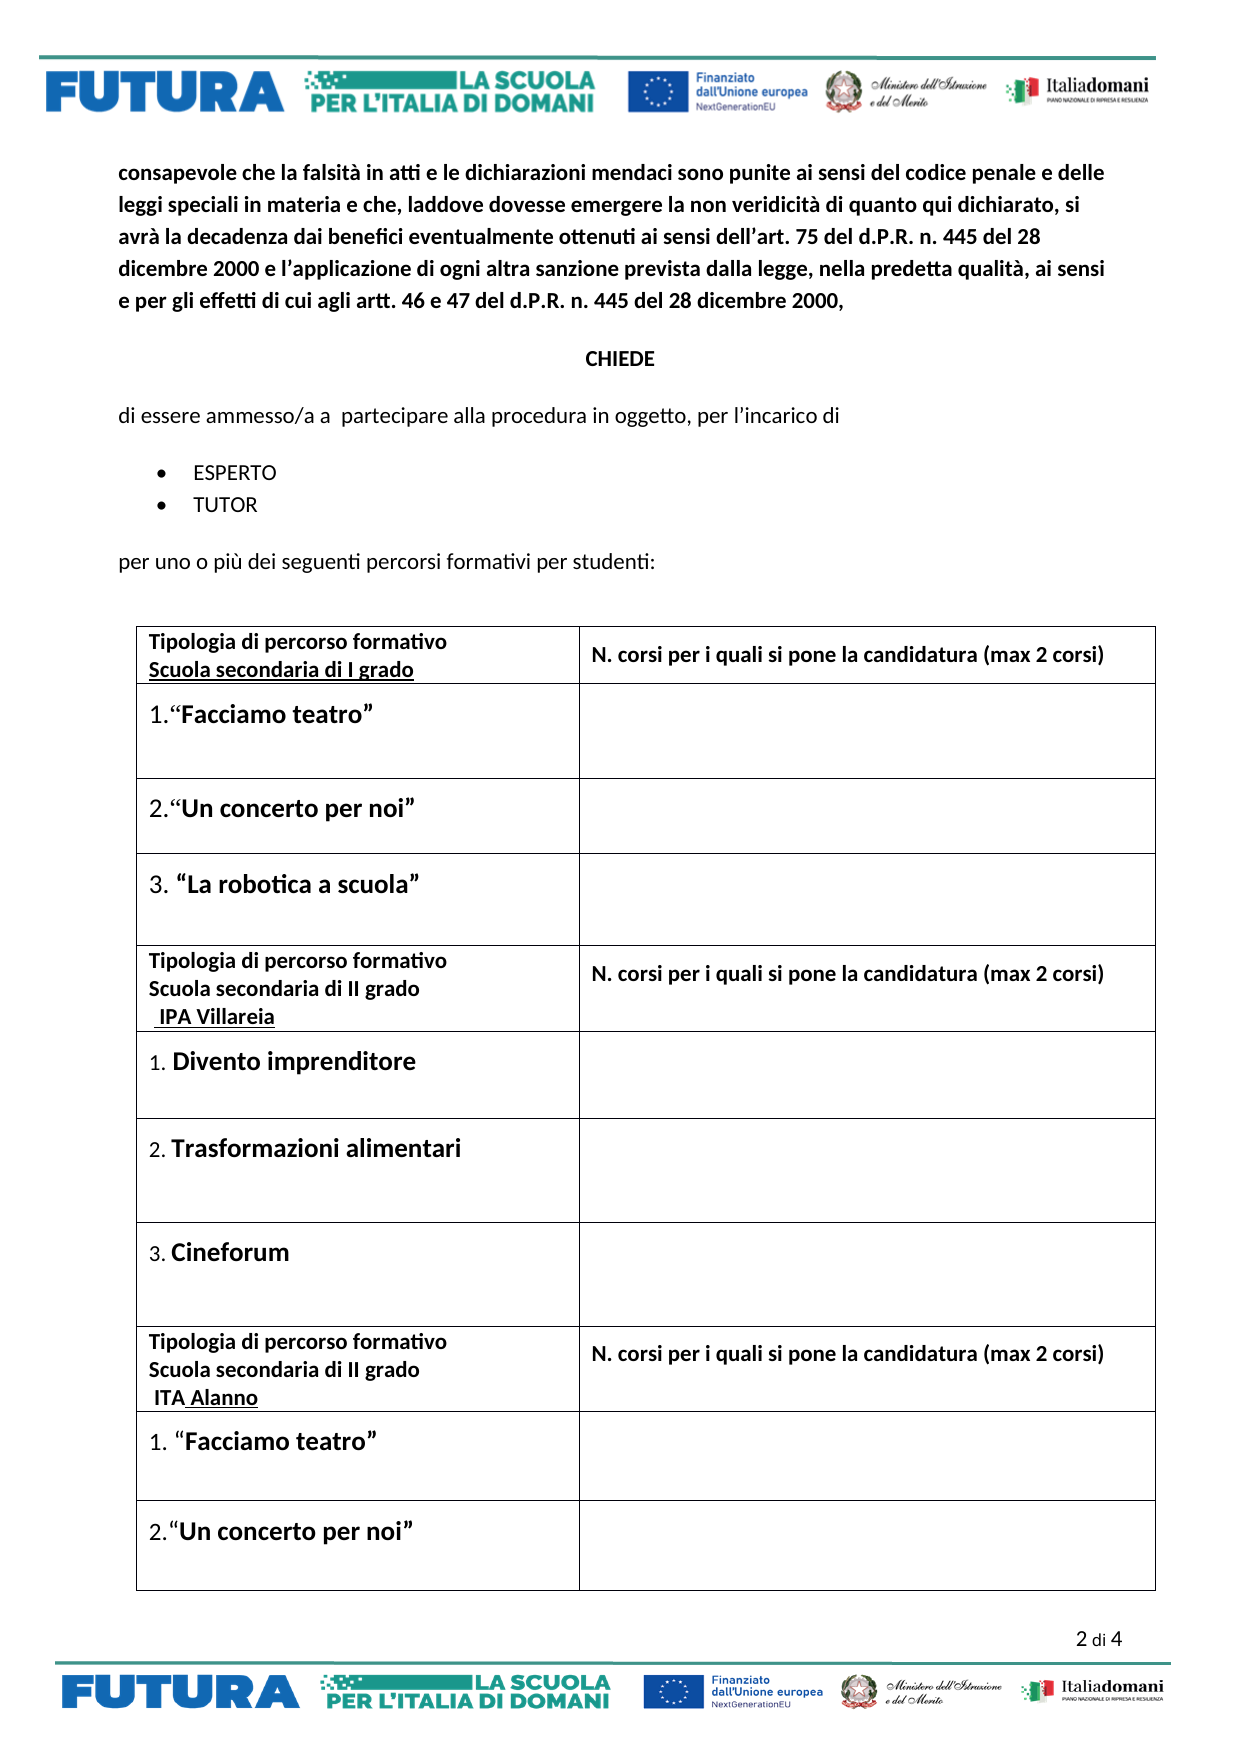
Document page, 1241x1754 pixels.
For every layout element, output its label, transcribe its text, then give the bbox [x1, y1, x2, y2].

table_cell Tipologia di percorso formativo Scuola secondaria di II grado ITA Alanno [137, 1327, 579, 1411]
list ESPERTO [156, 458, 1122, 486]
table_cell 2.“Un concerto per noi” [137, 779, 579, 853]
table_cell [580, 684, 1155, 778]
table_cell [580, 1119, 1155, 1222]
text CHIEDE [118, 344, 1122, 372]
table_cell N. corsi per i quali si pone la candidatura (max 2 corsi) [580, 946, 1155, 1031]
table_cell [580, 1501, 1155, 1590]
table_cell [580, 779, 1155, 853]
table_header Tipologia di percorso formativo Scuola secondaria di I grado [137, 627, 579, 683]
table_cell 1.“Facciamo teatro” [137, 684, 579, 778]
list TUTOR [156, 490, 1122, 518]
table_cell [580, 1412, 1155, 1500]
table_cell Tipologia di percorso formativo Scuola secondaria di II grado IPA Villareia [137, 946, 579, 1031]
table_header N. corsi per i quali si pone la candidatura (max 2 corsi) [580, 627, 1155, 683]
table_cell 1. Divento imprenditore [137, 1032, 579, 1118]
table_cell 3. Cineforum [137, 1223, 579, 1326]
table_cell 1. “Facciamo teatro” [137, 1412, 579, 1500]
text consapevole che la falsità in atti e le dichiarazioni mendaci sono punite ai sensi del codice penale e delle leggi speciali in materia e che, laddove dovesse emergere la non veridicità di quanto qui dichiarato, si avrà la decadenza dai benefici eventualmente ottenuti ai sensi dell’art. 75 del d.P.R. n. 445 del 28 dicembre 2000 e l’applicazione di ogni altra sanzione prevista dalla legge, nella predetta qualità, ai sensi e per gli effetti di cui agli artt. 46 e 47 del d.P.R. n. 445 del 28 dicembre 2000, [118, 158, 1122, 314]
table_cell 3. “La robotica a scuola” [137, 854, 579, 945]
table_cell [580, 1223, 1155, 1326]
text per uno o più dei seguenti percorsi formativi per studenti: [118, 547, 1122, 576]
table_cell N. corsi per i quali si pone la candidatura (max 2 corsi) [580, 1327, 1155, 1411]
text di essere ammesso/a a partecipare alla procedura in oggetto, per l’incarico di [118, 401, 1122, 429]
table_cell 2.“Un concerto per noi” [137, 1501, 579, 1590]
table_cell [580, 854, 1155, 945]
table_cell 2. Trasformazioni alimentari [137, 1119, 579, 1222]
table_cell [580, 1032, 1155, 1118]
